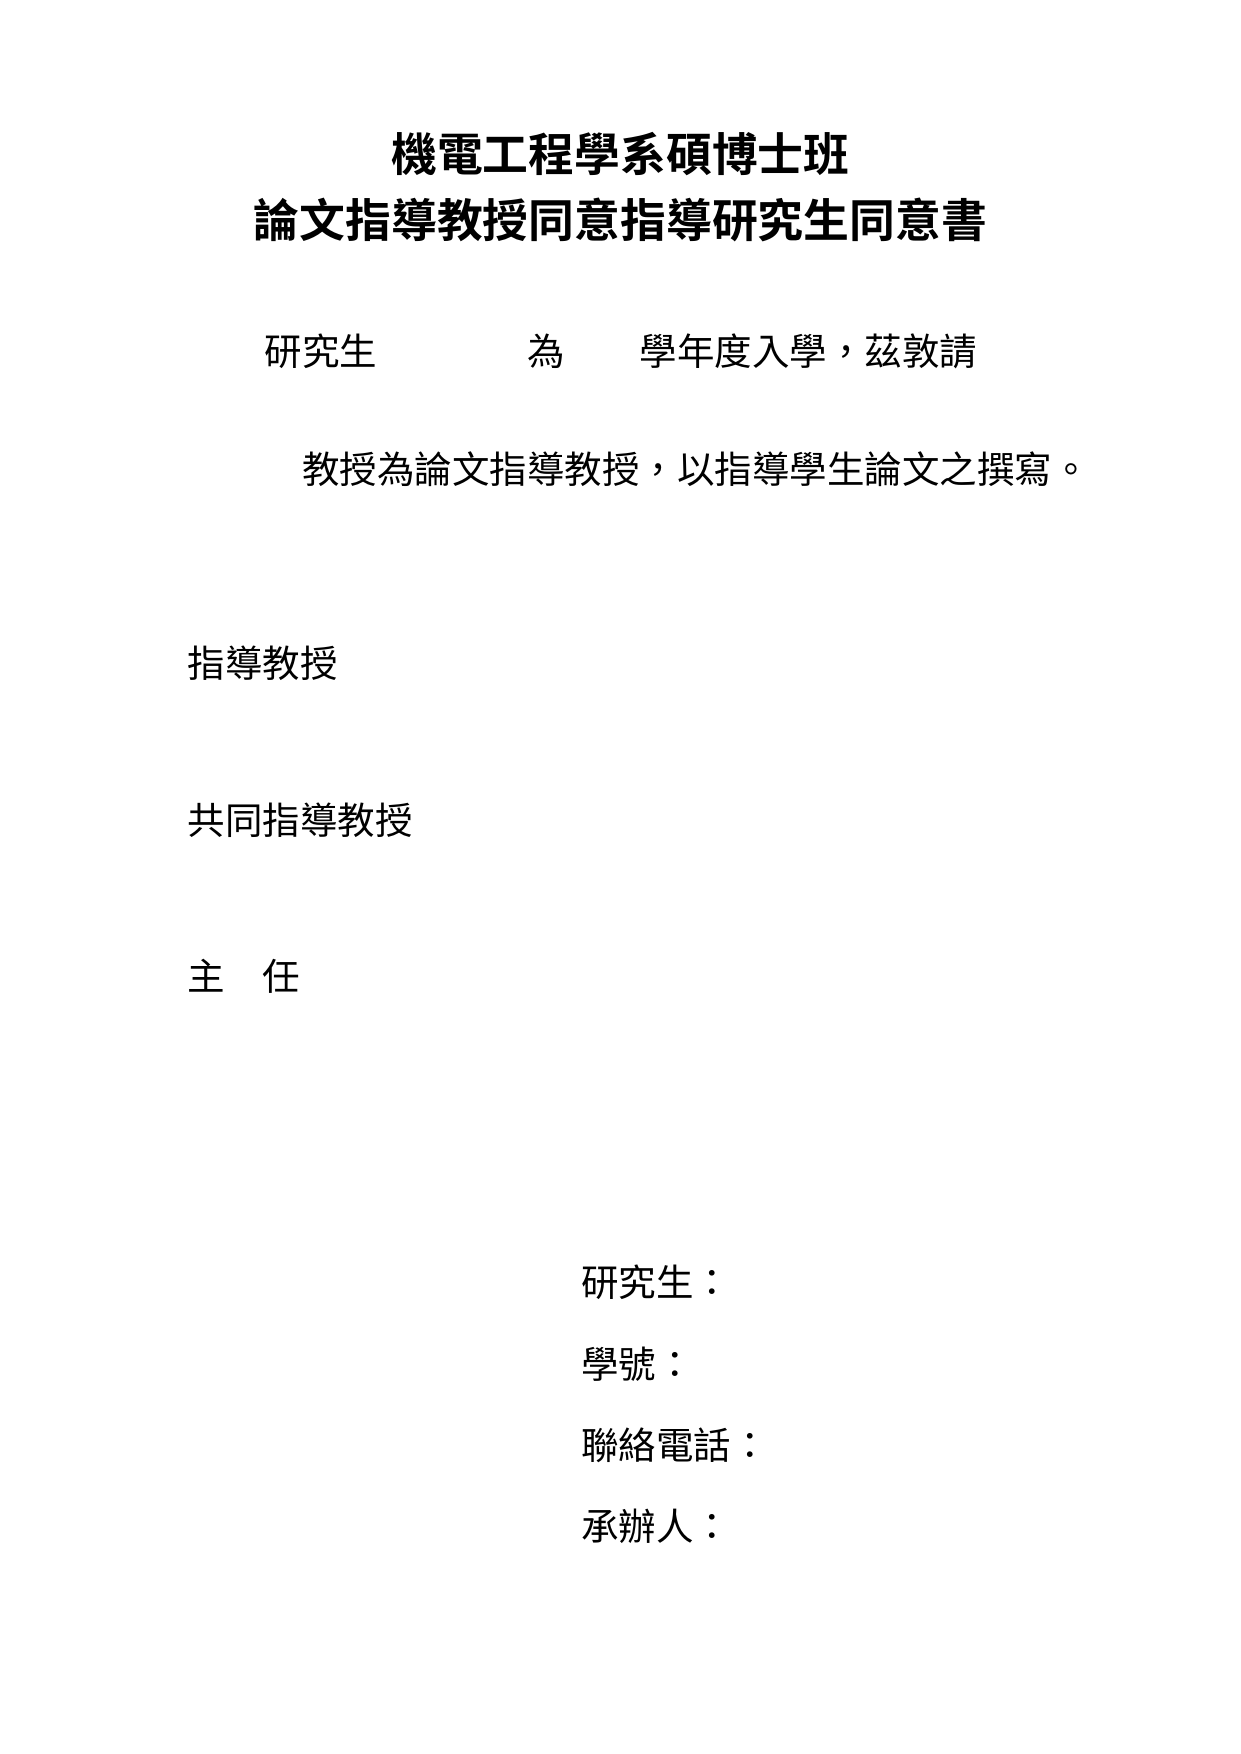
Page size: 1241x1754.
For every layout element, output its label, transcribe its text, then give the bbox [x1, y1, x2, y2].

text 研究生： [187, 1253, 1053, 1307]
text 指導教授 [187, 634, 1053, 688]
text 機電工程學系碩博士班 [187, 118, 1053, 184]
text 承辦人： [187, 1497, 1053, 1552]
text 教授為論文指導教授，以指導學生論文之撰寫。 [187, 440, 1053, 494]
text 聯絡電話： [187, 1416, 1053, 1470]
text 主 任 [187, 947, 1053, 1001]
subtitle 論文指導教授同意指導研究生同意書 [187, 184, 1053, 251]
text 共同指導教授 [187, 791, 1053, 845]
text 研究生 為 學年度入學，茲敦請 [187, 321, 1053, 376]
text 學號： [187, 1334, 1053, 1389]
